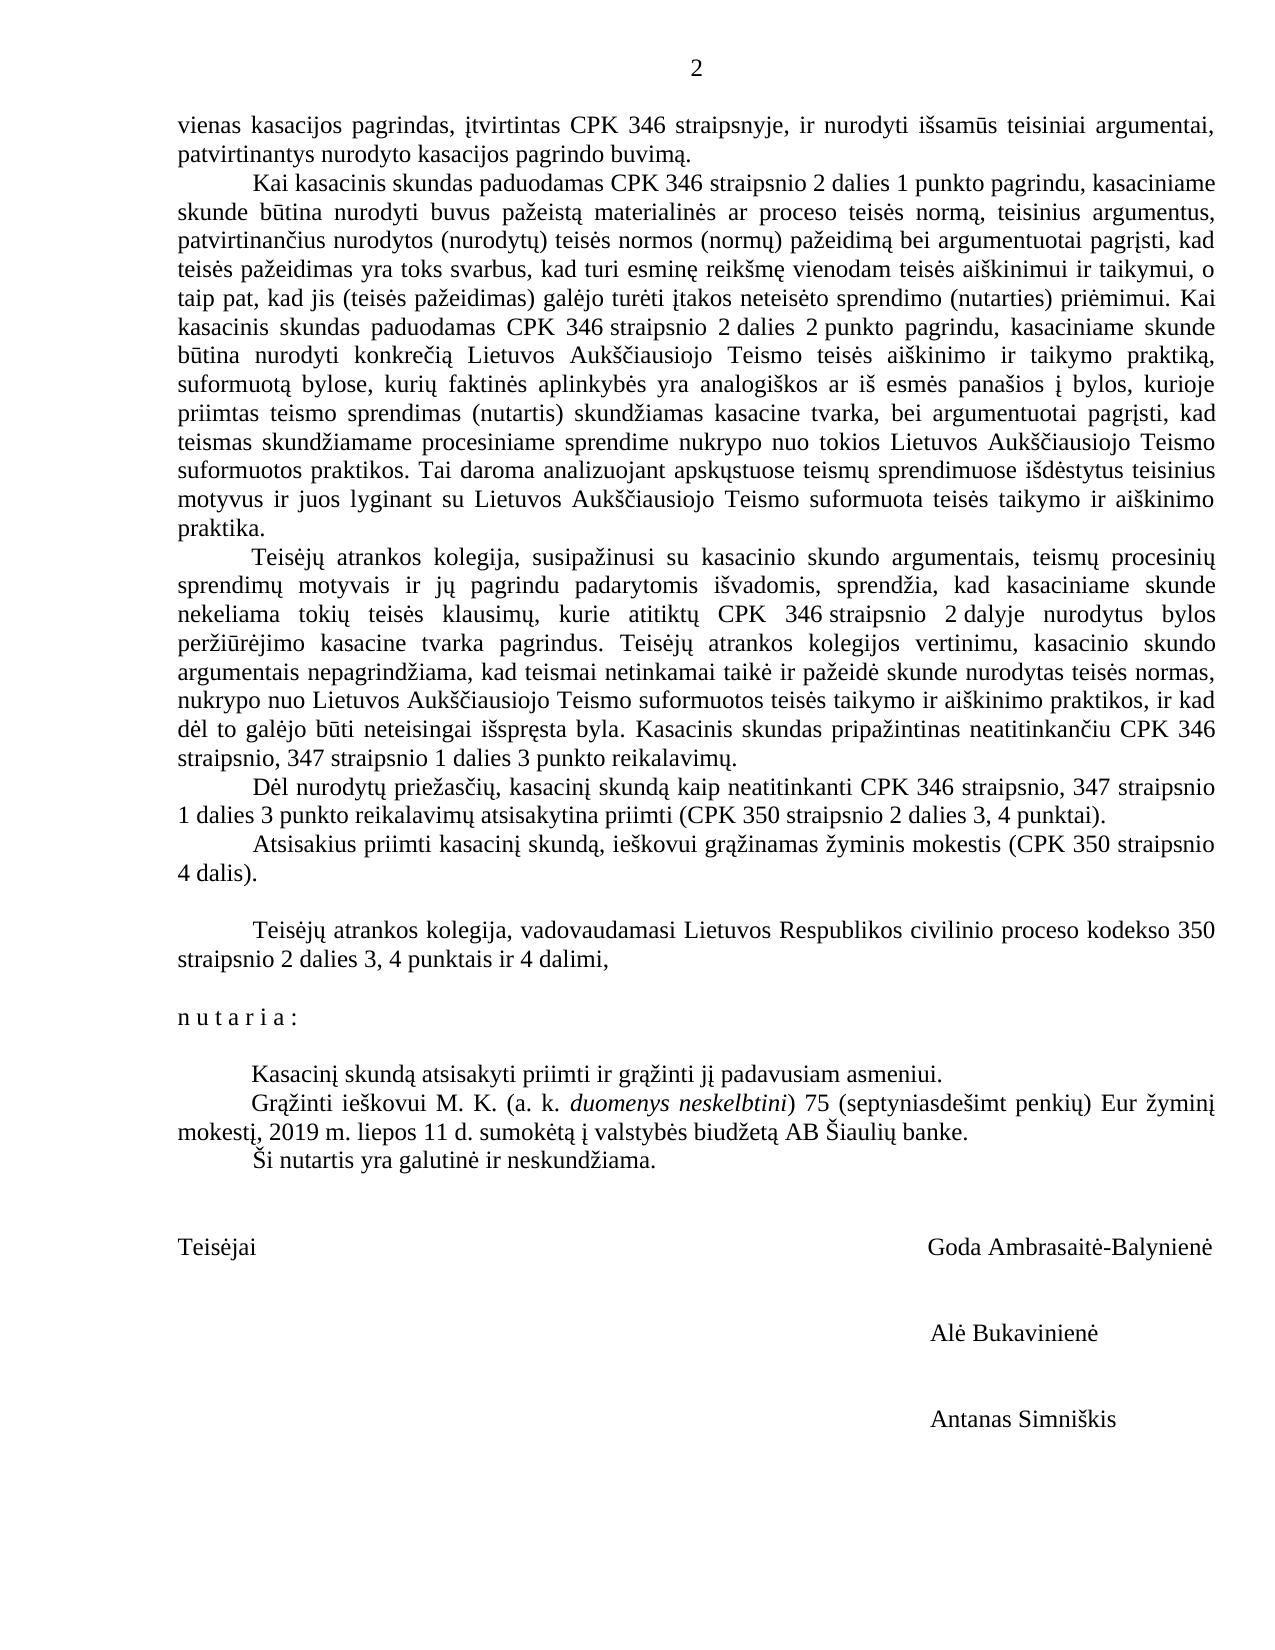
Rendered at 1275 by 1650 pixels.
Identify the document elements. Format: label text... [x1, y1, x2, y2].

text Teisėjų atrankos kolegija, vadovaudamasi Lietuvos Respublikos civilinio proceso kodekso 350 straipsnio 2 dalies 3, 4 punktais ir 4 dalimi, [177, 916, 1216, 973]
text Teisėjų atrankos kolegija, susipažinusi su kasacinio skundo argumentais, teismų procesinių sprendimų motyvais ir jų pagrindu padarytomis išvadomis, sprendžia, kad kasaciniame skunde nekeliama tokių teisės klausimų, kurie atitiktų CPK 346 straipsnio 2 dalyje nurodytus bylos peržiūrėjimo kasacine tvarka pagrindus. Teisėjų atrankos kolegijos vertinimu, kasacinio skundo argumentais nepagrindžiama, kad teismai netinkamai taikė ir pažeidė skunde nurodytas teisės normas, nukrypo nuo Lietuvos Aukščiausiojo Teismo suformuotos teisės taikymo ir aiškinimo praktikos, ir kad dėl to galėjo būti neteisingai išspręsta byla. Kasacinis skundas pripažintinas neatitinkančiu CPK 346 straipsnio, 347 straipsnio 1 dalies 3 punkto reikalavimų. [177, 542, 1216, 772]
text Dėl nurodytų priežasčių, kasacinį skundą kaip neatitinkanti CPK 346 straipsnio, 347 straipsnio 1 dalies 3 punkto reikalavimų atsisakytina priimti (CPK 350 straipsnio 2 dalies 3, 4 punktai). [177, 772, 1216, 829]
text Atsisakius priimti kasacinį skundą, ieškovui grąžinamas žyminis mokestis (CPK 350 straipsnio 4 dalis). [177, 829, 1216, 887]
text Antanas Simniškis [777, 1404, 1216, 1433]
text Alė Bukavinienė [777, 1318, 1216, 1347]
text Ši nutartis yra galutinė ir neskundžiama. [177, 1146, 1216, 1174]
text Kasacinį skundą atsisakyti priimti ir grąžinti jį padavusiam asmeniui. [177, 1059, 1216, 1088]
text n u t a r i a : [177, 1002, 1216, 1031]
text vienas kasacijos pagrindas, įtvirtintas CPK 346 straipsnyje, ir nurodyti išsamūs teisiniai argumentai, patvirtinantys nurodyto kasacijos pagrindo buvimą. [177, 111, 1216, 168]
text Kai kasacinis skundas paduodamas CPK 346 straipsnio 2 dalies 1 punkto pagrindu, kasaciniame skunde būtina nurodyti buvus pažeistą materialinės ar proceso teisės normą, teisinius argumentus, patvirtinančius nurodytos (nurodytų) teisės normos (normų) pažeidimą bei argumentuotai pagrįsti, kad teisės pažeidimas yra toks svarbus, kad turi esminę reikšmę vienodam teisės aiškinimui ir taikymui, o taip pat, kad jis (teisės pažeidimas) galėjo turėti įtakos neteisėto sprendimo (nutarties) priėmimui. Kai kasacinis skundas paduodamas CPK 346 straipsnio 2 dalies 2 punkto pagrindu, kasaciniame skunde būtina nurodyti konkrečią Lietuvos Aukščiausiojo Teismo teisės aiškinimo ir taikymo praktiką, suformuotą bylose, kurių faktinės aplinkybės yra analogiškos ar iš esmės panašios į bylos, kurioje priimtas teismo sprendimas (nutartis) skundžiamas kasacine tvarka, bei argumentuotai pagrįsti, kad teismas skundžiamame procesiniame sprendime nukrypo nuo tokios Lietuvos Aukščiausiojo Teismo suformuotos praktikos. Tai daroma analizuojant apskųstuose teismų sprendimuose išdėstytus teisinius motyvus ir juos lyginant su Lietuvos Aukščiausiojo Teismo suformuota teisės taikymo ir aiškinimo praktika. [177, 168, 1216, 542]
text Grąžinti ieškovui M. K. (a. k. duomenys neskelbtini) 75 (septyniasdešimt penkių) Eur žyminį mokestį, 2019 m. liepos 11 d. sumokėtą į valstybės biudžetą AB Šiaulių banke. [177, 1088, 1216, 1146]
text Teisėjai Goda Ambrasaitė-Balynienė [177, 1232, 1216, 1261]
